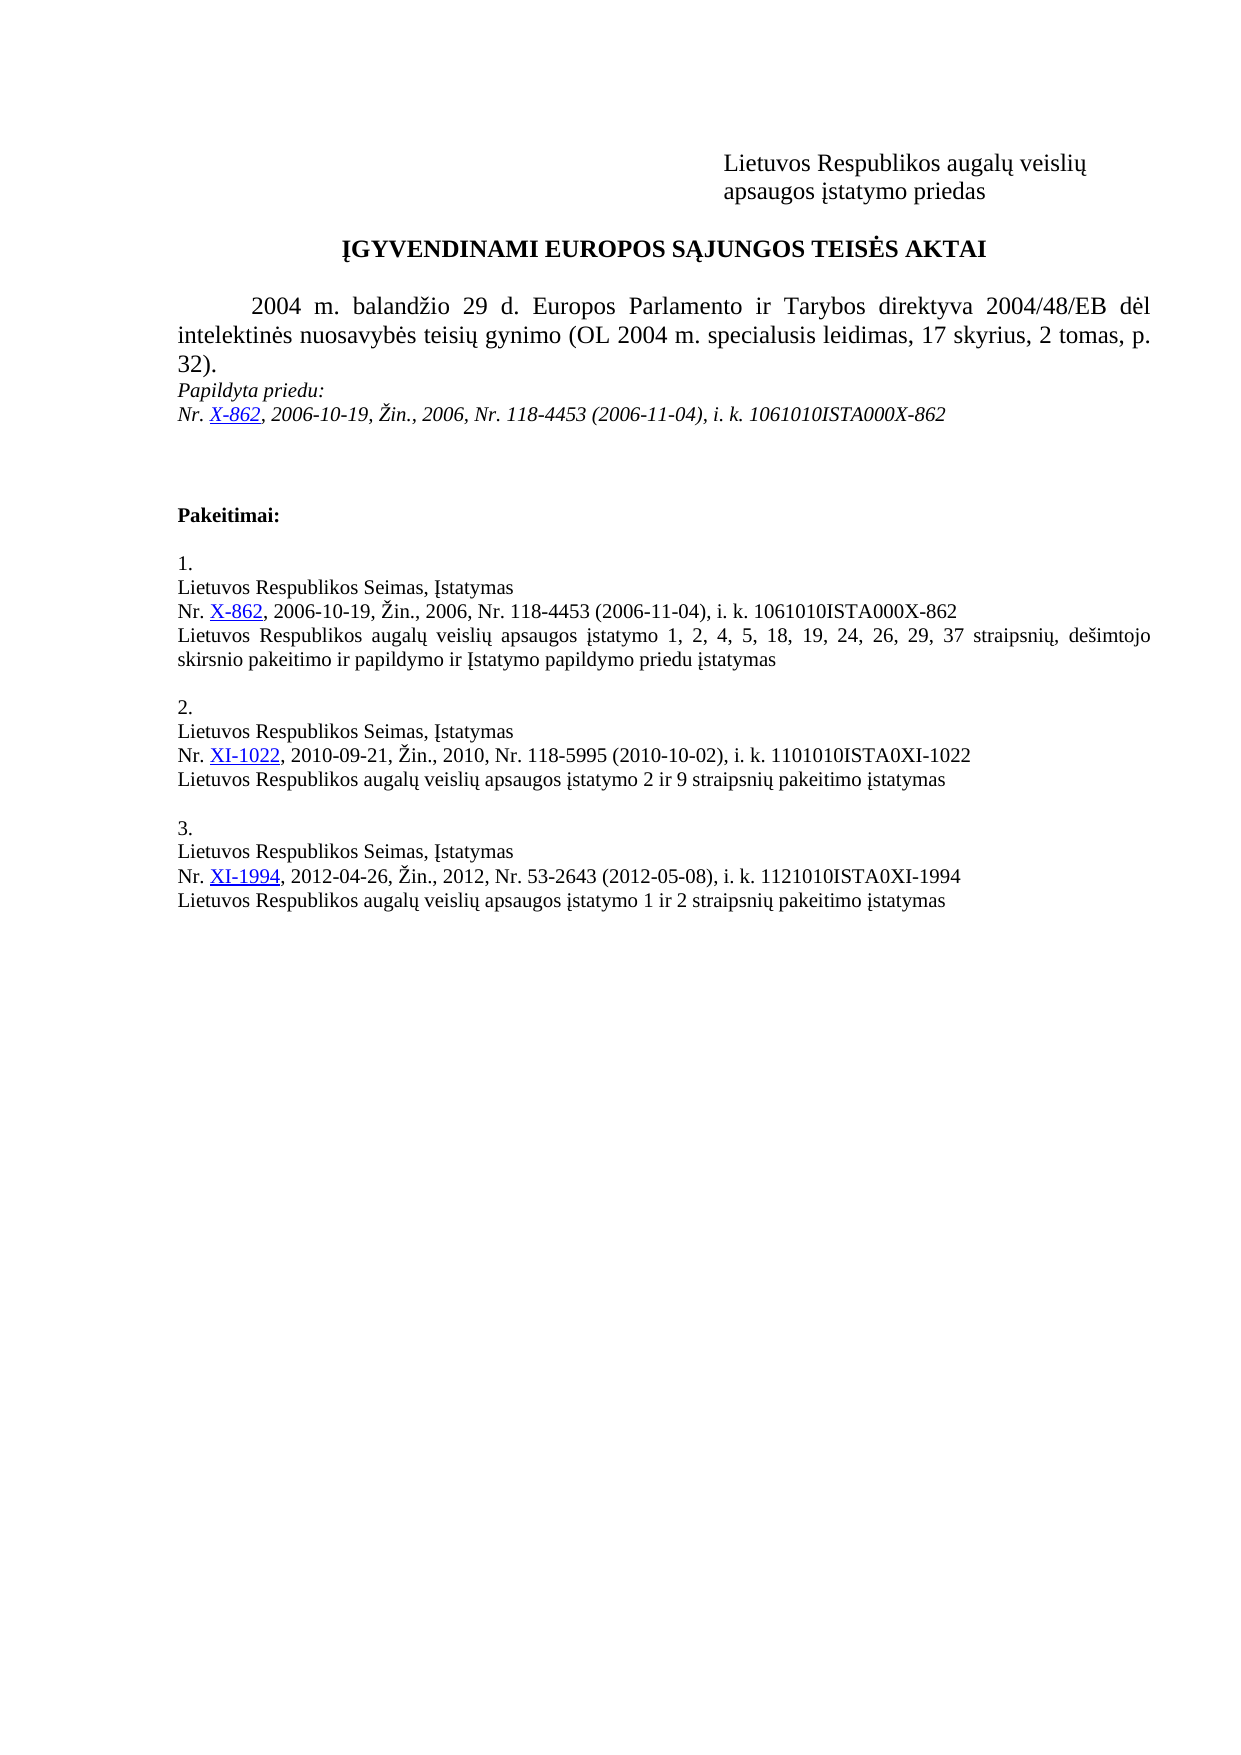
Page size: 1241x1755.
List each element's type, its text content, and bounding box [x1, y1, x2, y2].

text 3. [177, 815, 1152, 839]
text Lietuvos Respublikos augalų veislių apsaugos įstatymo 2 ir 9 straipsnių pakeitimo įstatymas [177, 767, 1152, 791]
text Nr. XI-1022, 2010-09-21, Žin., 2010, Nr. 118-5995 (2010-10-02), i. k. 1101010ISTA0XI-1022 [177, 743, 1152, 767]
text Lietuvos Respublikos augalų veislių apsaugos įstatymo 1, 2, 4, 5, 18, 19, 24, 26, 29, 37 straipsnių, dešimtojo skirsnio pakeitimo ir papildymo ir Įstatymo papildymo priedu įstatymas [177, 623, 1152, 671]
text Nr. X-862, 2006-10-19, Žin., 2006, Nr. 118-4453 (2006-11-04), i. k. 1061010ISTA000X-862 [177, 402, 1152, 426]
text 2. [177, 695, 1152, 719]
text Papildyta priedu: [177, 378, 1152, 402]
text 1. [177, 551, 1152, 575]
text Nr. X-862, 2006-10-19, Žin., 2006, Nr. 118-4453 (2006-11-04), i. k. 1061010ISTA000X-862 [177, 599, 1152, 623]
text Pakeitimai: [177, 503, 1152, 527]
text Lietuvos Respublikos augalų veislių apsaugos įstatymo 1 ir 2 straipsnių pakeitimo įstatymas [177, 888, 1152, 912]
text Lietuvos Respublikos Seimas, Įstatymas [177, 719, 1152, 743]
text Nr. XI-1994, 2012-04-26, Žin., 2012, Nr. 53-2643 (2012-05-08), i. k. 1121010ISTA0XI-1994 [177, 863, 1152, 888]
text apsaugos įstatymo priedas [723, 176, 1152, 205]
text 2004 m. balandžio 29 d. Europos Parlamento ir Tarybos direktyva 2004/48/EB dėl intelektinės nuosavybės teisių gynimo (OL 2004 m. specialusis leidimas, 17 skyrius, 2 tomas, p. 32). [177, 291, 1152, 378]
text Lietuvos Respublikos Seimas, Įstatymas [177, 839, 1152, 863]
text ĮGYVENDINAMI EUROPOS SĄJUNGOS TEISĖS AKTAI [177, 234, 1152, 263]
text Lietuvos Respublikos augalų veislių [723, 148, 1152, 176]
text Lietuvos Respublikos Seimas, Įstatymas [177, 575, 1152, 599]
